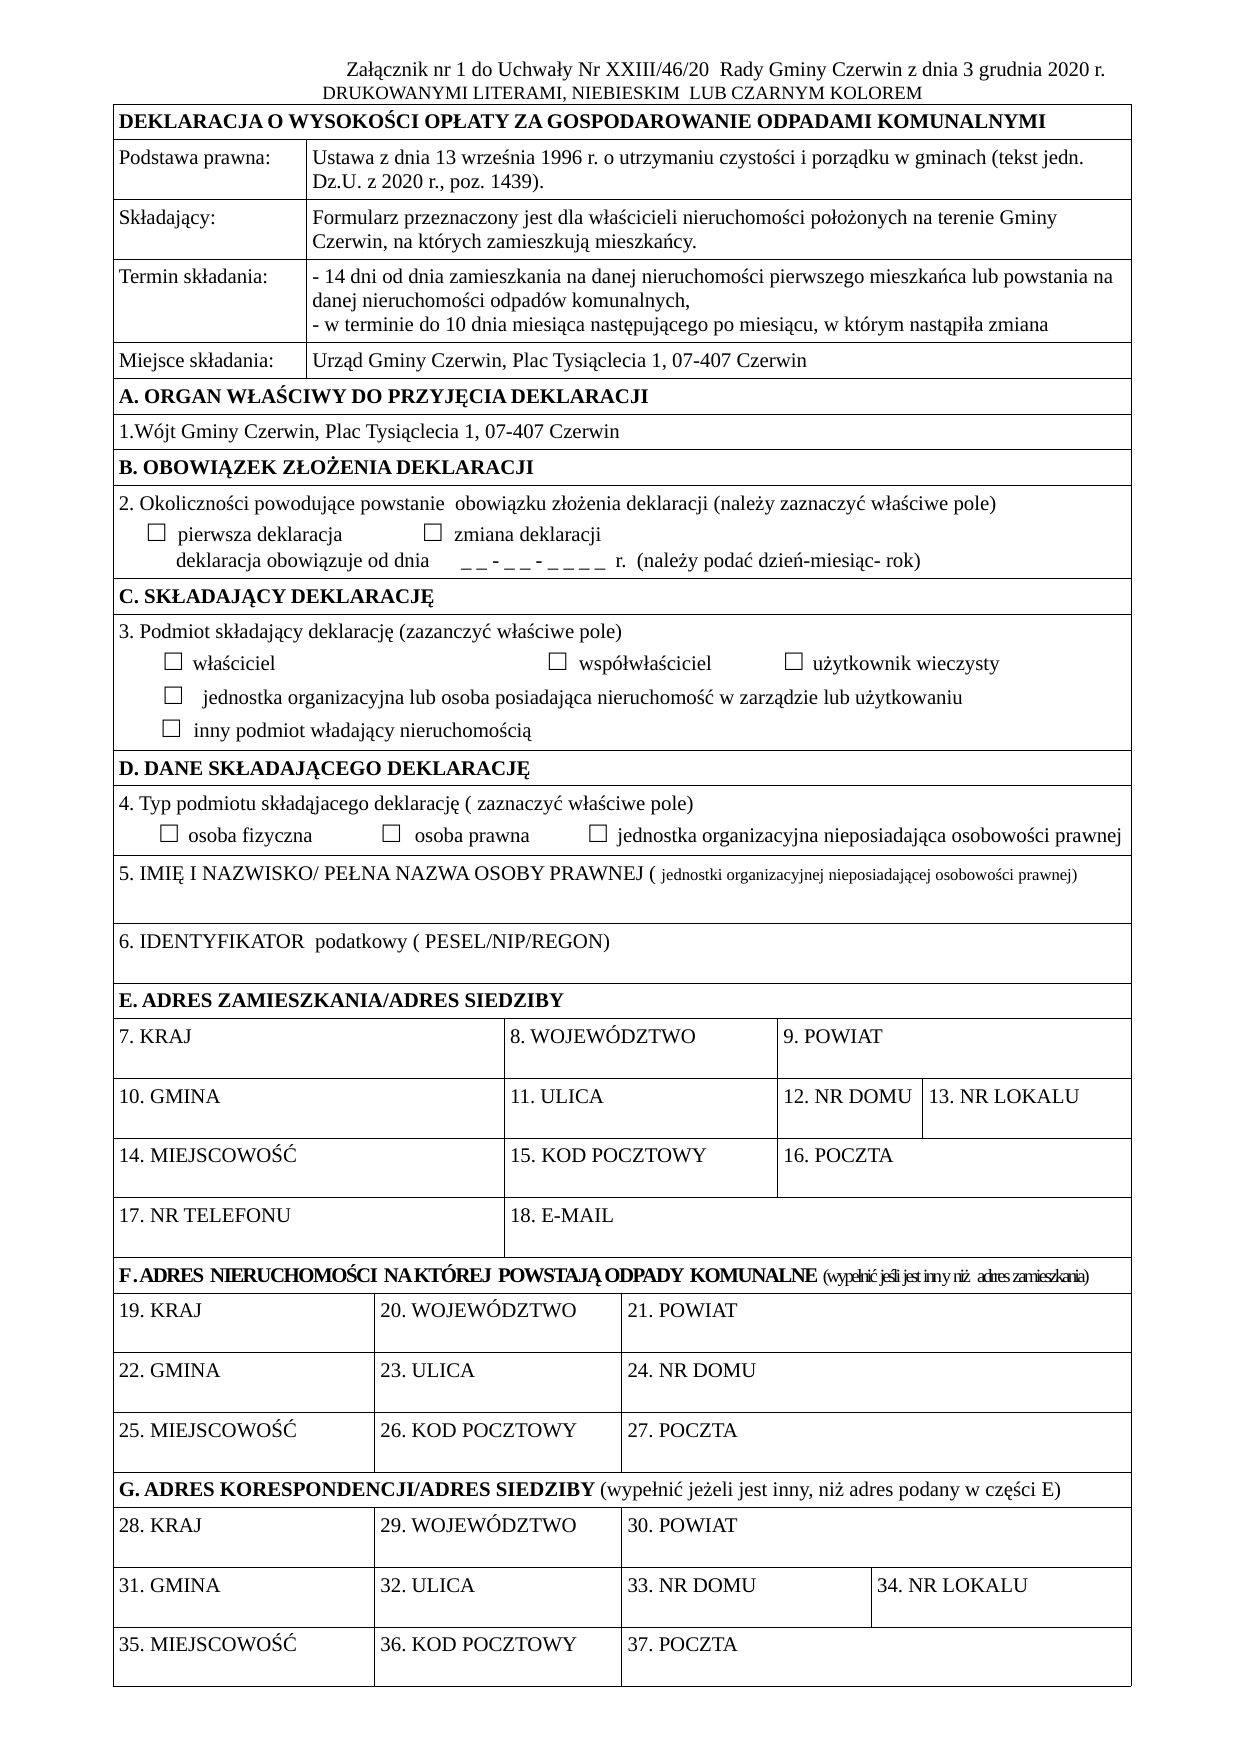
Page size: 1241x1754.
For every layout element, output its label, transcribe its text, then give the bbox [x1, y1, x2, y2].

table_cell Miejsce składania: [114, 343, 306, 378]
table_cell 10. GMINA [114, 1079, 504, 1137]
table_cell A. ORGAN WŁAŚCIWY DO PRZYJĘCIA DEKLARACJI [114, 379, 1131, 413]
table_cell 8. WOJEWÓDZTWO [505, 1019, 777, 1078]
table_cell 9. POWIAT [778, 1019, 1131, 1078]
table_cell 2. Okoliczności powodujące powstanie obowiązku złożenia deklaracji (należy zaznaczyć właściwe pole) □ pierwsza deklaracja □ zmiana deklaracji deklaracja obowiązuje od dnia _ _ - _ _ - _ _ _ _ r. (należy podać dzień-miesiąc- rok) [114, 486, 1131, 578]
table_cell 26. KOD POCZTOWY [375, 1413, 621, 1472]
table_cell 33. NR DOMU [622, 1568, 871, 1627]
table_cell 29. WOJEWÓDZTWO [375, 1508, 621, 1567]
table_cell 31. GMINA [114, 1568, 374, 1627]
table_cell Składający: [114, 200, 306, 258]
table_cell 27. POCZTA [622, 1413, 1131, 1472]
table_cell 17. NR TELEFONU [114, 1198, 504, 1257]
table_cell 16. POCZTA [778, 1139, 1131, 1197]
table_cell 25. MIEJSCOWOŚĆ [114, 1413, 374, 1472]
table_cell 23. ULICA [375, 1353, 621, 1412]
table_cell C. SKŁADAJĄCY DEKLARACJĘ [114, 579, 1131, 613]
table_cell - 14 dni od dnia zamieszkania na danej nieruchomości pierwszego mieszkańca lub powstania na danej nieruchomości odpadów komunalnych, - w terminie do 10 dnia miesiąca następującego po miesiącu, w którym nastąpiła zmiana [307, 260, 1131, 342]
table_cell E. ADRES ZAMIESZKANIA/ADRES SIEDZIBY [114, 984, 1131, 1018]
table_cell 22. GMINA [114, 1353, 374, 1412]
table_cell Podstawa prawna: [114, 140, 306, 199]
table_cell 5. IMIĘ I NAZWISKO/ PEŁNA NAZWA OSOBY PRAWNEJ ( jednostki organizacyjnej nieposiadającej osobowości prawnej) [114, 856, 1131, 923]
table_cell 37. POCZTA [622, 1628, 1131, 1686]
table_cell 34. NR LOKALU [872, 1568, 1131, 1627]
table_cell 24. NR DOMU [622, 1353, 1131, 1412]
table_cell Urząd Gminy Czerwin, Plac Tysiąclecia 1, 07-407 Czerwin [307, 343, 1131, 378]
table_cell 15. KOD POCZTOWY [505, 1139, 777, 1197]
table_cell 11. ULICA [505, 1079, 777, 1137]
table_cell 12. NR DOMU [778, 1079, 922, 1137]
table_cell G. ADRES KORESPONDENCJI/ADRES SIEDZIBY (wypełnić jeżeli jest inny, niż adres podany w części E) [114, 1473, 1131, 1507]
table_cell 36. KOD POCZTOWY [375, 1628, 621, 1686]
table_cell 20. WOJEWÓDZTWO [375, 1294, 621, 1352]
table_cell 3. Podmiot składający deklarację (zazanczyć właściwe pole) □ właściciel □ współwłaściciel □ użytkownik wieczysty □ jednostka organizacyjna lub osoba posiadająca nieruchomość w zarządzie lub użytkowaniu □ inny podmiot władający nieruchomością [114, 615, 1131, 750]
table_cell 6. IDENTYFIKATOR podatkowy ( PESEL/NIP/REGON) [114, 924, 1131, 982]
table_cell 35. MIEJSCOWOŚĆ [114, 1628, 374, 1686]
table_cell 32. ULICA [375, 1568, 621, 1627]
table_cell 28. KRAJ [114, 1508, 374, 1567]
table_cell Ustawa z dnia 13 września 1996 r. o utrzymaniu czystości i porządku w gminach (tekst jedn. Dz.U. z 2020 r., poz. 1439). [307, 140, 1131, 199]
table_cell F . ADRES NIERUCHOMOŚCI NA KTÓREJ POWSTAJĄ ODPADY KOMUNALNE (wypełnić jeśli jest inn y niż adrres zamieszkania) [114, 1258, 1131, 1292]
table_cell 7. KRAJ [114, 1019, 504, 1078]
text DRUKOWANYMI LITERAMI, NIEBIESKIM LUB CZARNYM KOLOREM [118, 82, 1122, 103]
table_cell 4. Typ podmiotu składąjacego deklarację ( zaznaczyć właściwe pole) □ osoba fizyczna □ osoba prawna □ jednostka organizacyjna nieposiadająca osobowości prawnej [114, 786, 1131, 854]
table_cell 30. POWIAT [622, 1508, 1131, 1567]
text Załącznik nr 1 do Uchwały Nr XXIII/46/20 Rady Gminy Czerwin z dnia 3 grudnia 2020 r. [118, 53, 1122, 82]
table_cell B. OBOWIĄZEK ZŁOŻENIA DEKLARACJI [114, 450, 1131, 485]
table_cell 13. NR LOKALU [923, 1079, 1131, 1137]
table_cell 14. MIEJSCOWOŚĆ [114, 1139, 504, 1197]
table_cell D. DANE SKŁADAJĄCEGO DEKLARACJĘ [114, 751, 1131, 785]
table_cell 19. KRAJ [114, 1294, 374, 1352]
table_cell 21. POWIAT [622, 1294, 1131, 1352]
table_cell Termin składania: [114, 260, 306, 342]
table_cell Formularz przeznaczony jest dla właścicieli nieruchomości położonych na terenie Gminy Czerwin, na których zamieszkują mieszkańcy. [307, 200, 1131, 258]
table_cell 1.Wójt Gminy Czerwin, Plac Tysiąclecia 1, 07-407 Czerwin [114, 415, 1131, 449]
table_header DEKLARACJA O WYSOKOŚCI OPŁATY ZA GOSPODAROWANIE ODPADAMI KOMUNALNYMI [114, 105, 1131, 139]
table_cell 18. E-MAIL [505, 1198, 1131, 1257]
